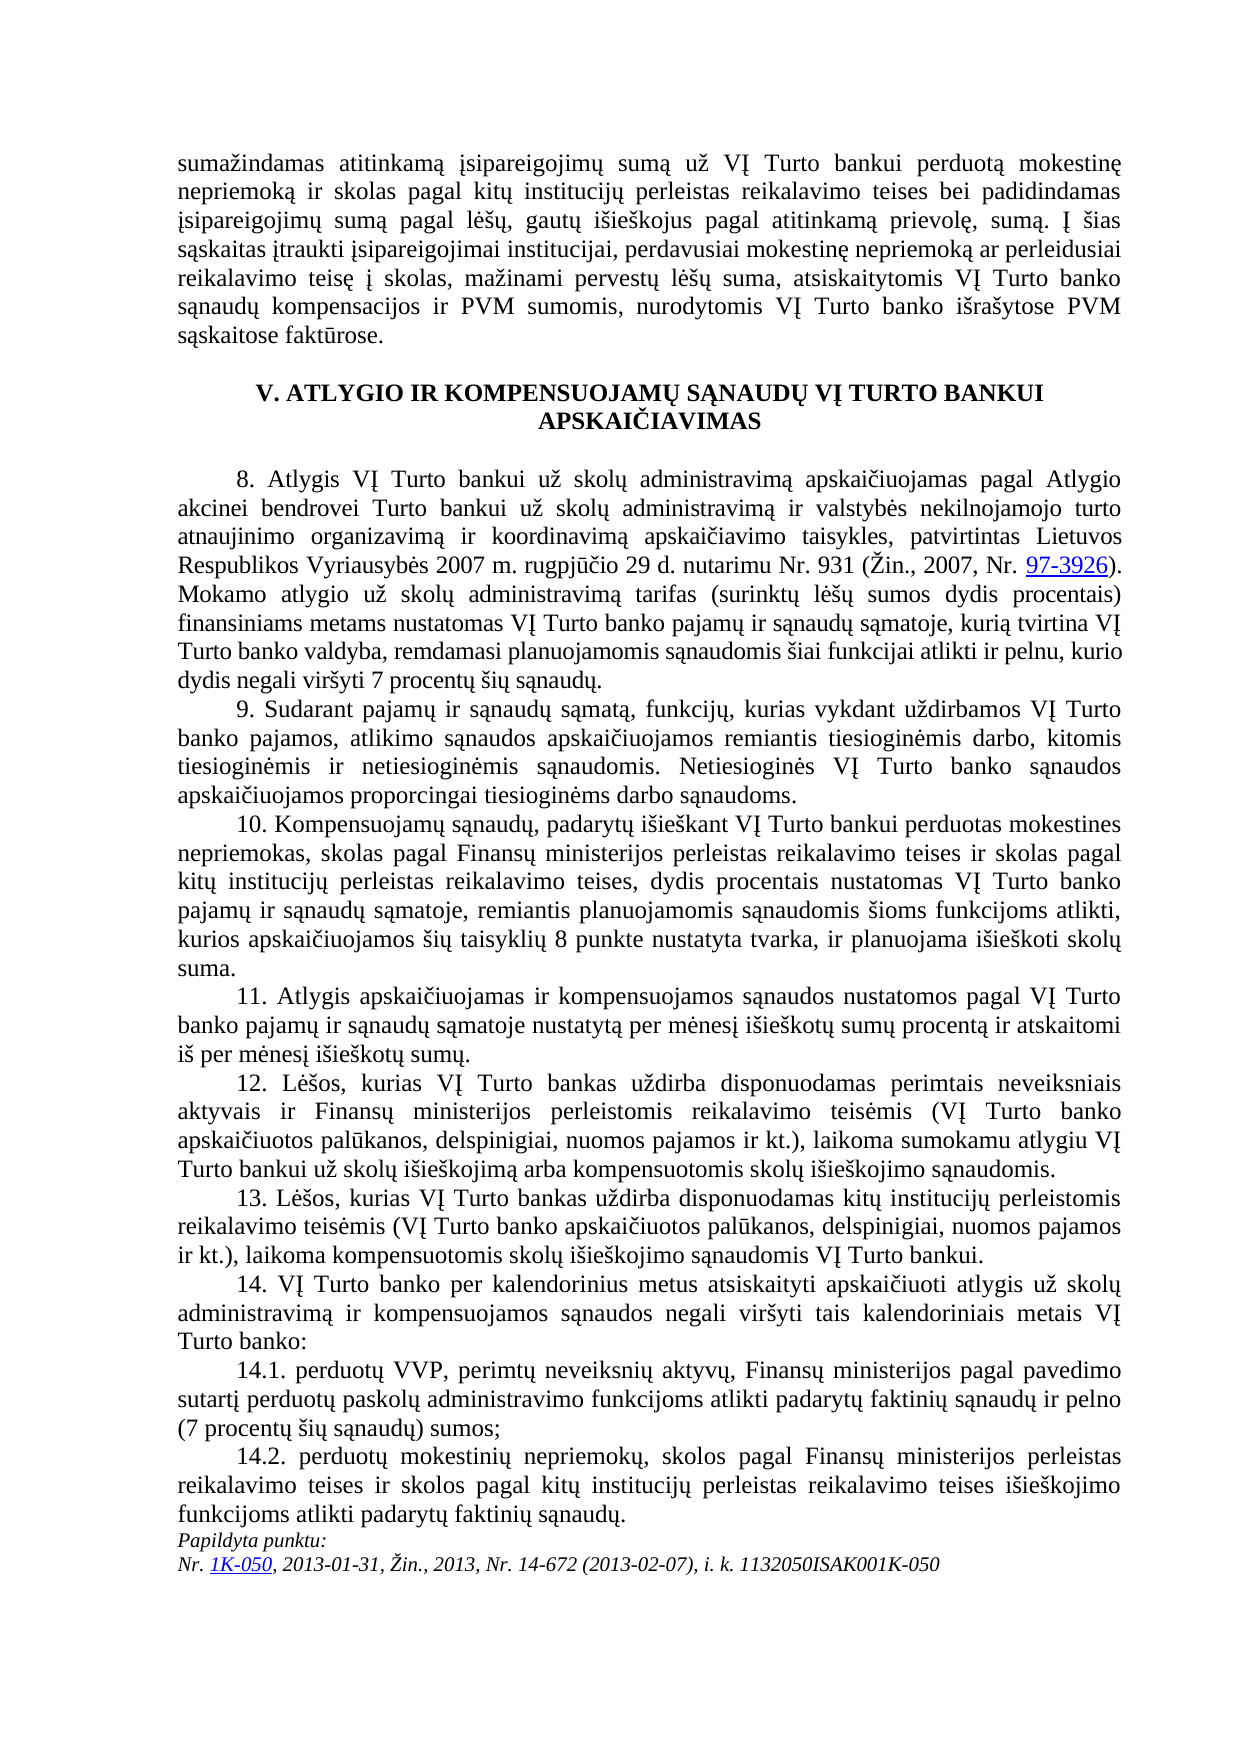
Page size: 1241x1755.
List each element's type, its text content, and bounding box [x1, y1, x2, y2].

text sumažindamas atitinkamą įsipareigojimų sumą už VĮ Turto bankui perduotą mokestinę nepriemoką ir skolas pagal kitų institucijų perleistas reikalavimo teises bei padidindamas įsipareigojimų sumą pagal lėšų, gautų išieškojus pagal atitinkamą prievolę, sumą. Į šias sąskaitas įtraukti įsipareigojimai institucijai, perdavusiai mokestinę nepriemoką ar perleidusiai reikalavimo teisę į skolas, mažinami pervestų lėšų suma, atsiskaitytomis VĮ Turto banko sąnaudų kompensacijos ir PVM sumomis, nurodytomis VĮ Turto banko išrašytose PVM sąskaitose faktūrose. [177, 148, 1122, 349]
text 11. Atlygis apskaičiuojamas ir kompensuojamos sąnaudos nustatomos pagal VĮ Turto banko pajamų ir sąnaudų sąmatoje nustatytą per mėnesį išieškotų sumų procentą ir atskaitomi iš per mėnesį išieškotų sumų. [177, 981, 1122, 1068]
text V. ATLYGIO IR KOMPENSUOJAMŲ SĄNAUDŲ VĮ TURTO BANKUI APSKAIČIAVIMAS [177, 378, 1122, 435]
text 13. Lėšos, kurias VĮ Turto bankas uždirba disponuodamas kitų institucijų perleistomis reikalavimo teisėmis (VĮ Turto banko apskaičiuotos palūkanos, delspinigiai, nuomos pajamos ir kt.), laikoma kompensuotomis skolų išieškojimo sąnaudomis VĮ Turto bankui. [177, 1183, 1122, 1269]
text 12. Lėšos, kurias VĮ Turto bankas uždirba disponuodamas perimtais neveiksniais aktyvais ir Finansų ministerijos perleistomis reikalavimo teisėmis (VĮ Turto banko apskaičiuotos palūkanos, delspinigiai, nuomos pajamos ir kt.), laikoma sumokamu atlygiu VĮ Turto bankui už skolų išieškojimą arba kompensuotomis skolų išieškojimo sąnaudomis. [177, 1068, 1122, 1183]
text Nr. 1K-050, 2013-01-31, Žin., 2013, Nr. 14-672 (2013-02-07), i. k. 1132050ISAK001K-050 [177, 1552, 1122, 1576]
text 14.2. perduotų mokestinių nepriemokų, skolos pagal Finansų ministerijos perleistas reikalavimo teises ir skolos pagal kitų institucijų perleistas reikalavimo teises išieškojimo funkcijoms atlikti padarytų faktinių sąnaudų. [177, 1441, 1122, 1528]
text Papildyta punktu: [177, 1528, 1122, 1552]
text 8. Atlygis VĮ Turto bankui už skolų administravimą apskaičiuojamas pagal Atlygio akcinei bendrovei Turto bankui už skolų administravimą ir valstybės nekilnojamojo turto atnaujinimo organizavimą ir koordinavimą apskaičiavimo taisykles, patvirtintas Lietuvos Respublikos Vyriausybės 2007 m. rugpjūčio 29 d. nutarimu Nr. 931 (Žin., 2007, Nr. 97-3926). Mokamo atlygio už skolų administravimą tarifas (surinktų lėšų sumos dydis procentais) finansiniams metams nustatomas VĮ Turto banko pajamų ir sąnaudų sąmatoje, kurią tvirtina VĮ Turto banko valdyba, remdamasi planuojamomis sąnaudomis šiai funkcijai atlikti ir pelnu, kurio dydis negali viršyti 7 procentų šių sąnaudų. [177, 464, 1122, 694]
text 14.1. perduotų VVP, perimtų neveiksnių aktyvų, Finansų ministerijos pagal pavedimo sutartį perduotų paskolų administravimo funkcijoms atlikti padarytų faktinių sąnaudų ir pelno (7 procentų šių sąnaudų) sumos; [177, 1355, 1122, 1441]
text 14. VĮ Turto banko per kalendorinius metus atsiskaityti apskaičiuoti atlygis už skolų administravimą ir kompensuojamos sąnaudos negali viršyti tais kalendoriniais metais VĮ Turto banko: [177, 1269, 1122, 1355]
text 9. Sudarant pajamų ir sąnaudų sąmatą, funkcijų, kurias vykdant uždirbamos VĮ Turto banko pajamos, atlikimo sąnaudos apskaičiuojamos remiantis tiesioginėmis darbo, kitomis tiesioginėmis ir netiesioginėmis sąnaudomis. Netiesioginės VĮ Turto banko sąnaudos apskaičiuojamos proporcingai tiesioginėms darbo sąnaudoms. [177, 694, 1122, 809]
text 10. Kompensuojamų sąnaudų, padarytų išieškant VĮ Turto bankui perduotas mokestines nepriemokas, skolas pagal Finansų ministerijos perleistas reikalavimo teises ir skolas pagal kitų institucijų perleistas reikalavimo teises, dydis procentais nustatomas VĮ Turto banko pajamų ir sąnaudų sąmatoje, remiantis planuojamomis sąnaudomis šioms funkcijoms atlikti, kurios apskaičiuojamos šių taisyklių 8 punkte nustatyta tvarka, ir planuojama išieškoti skolų suma. [177, 809, 1122, 981]
